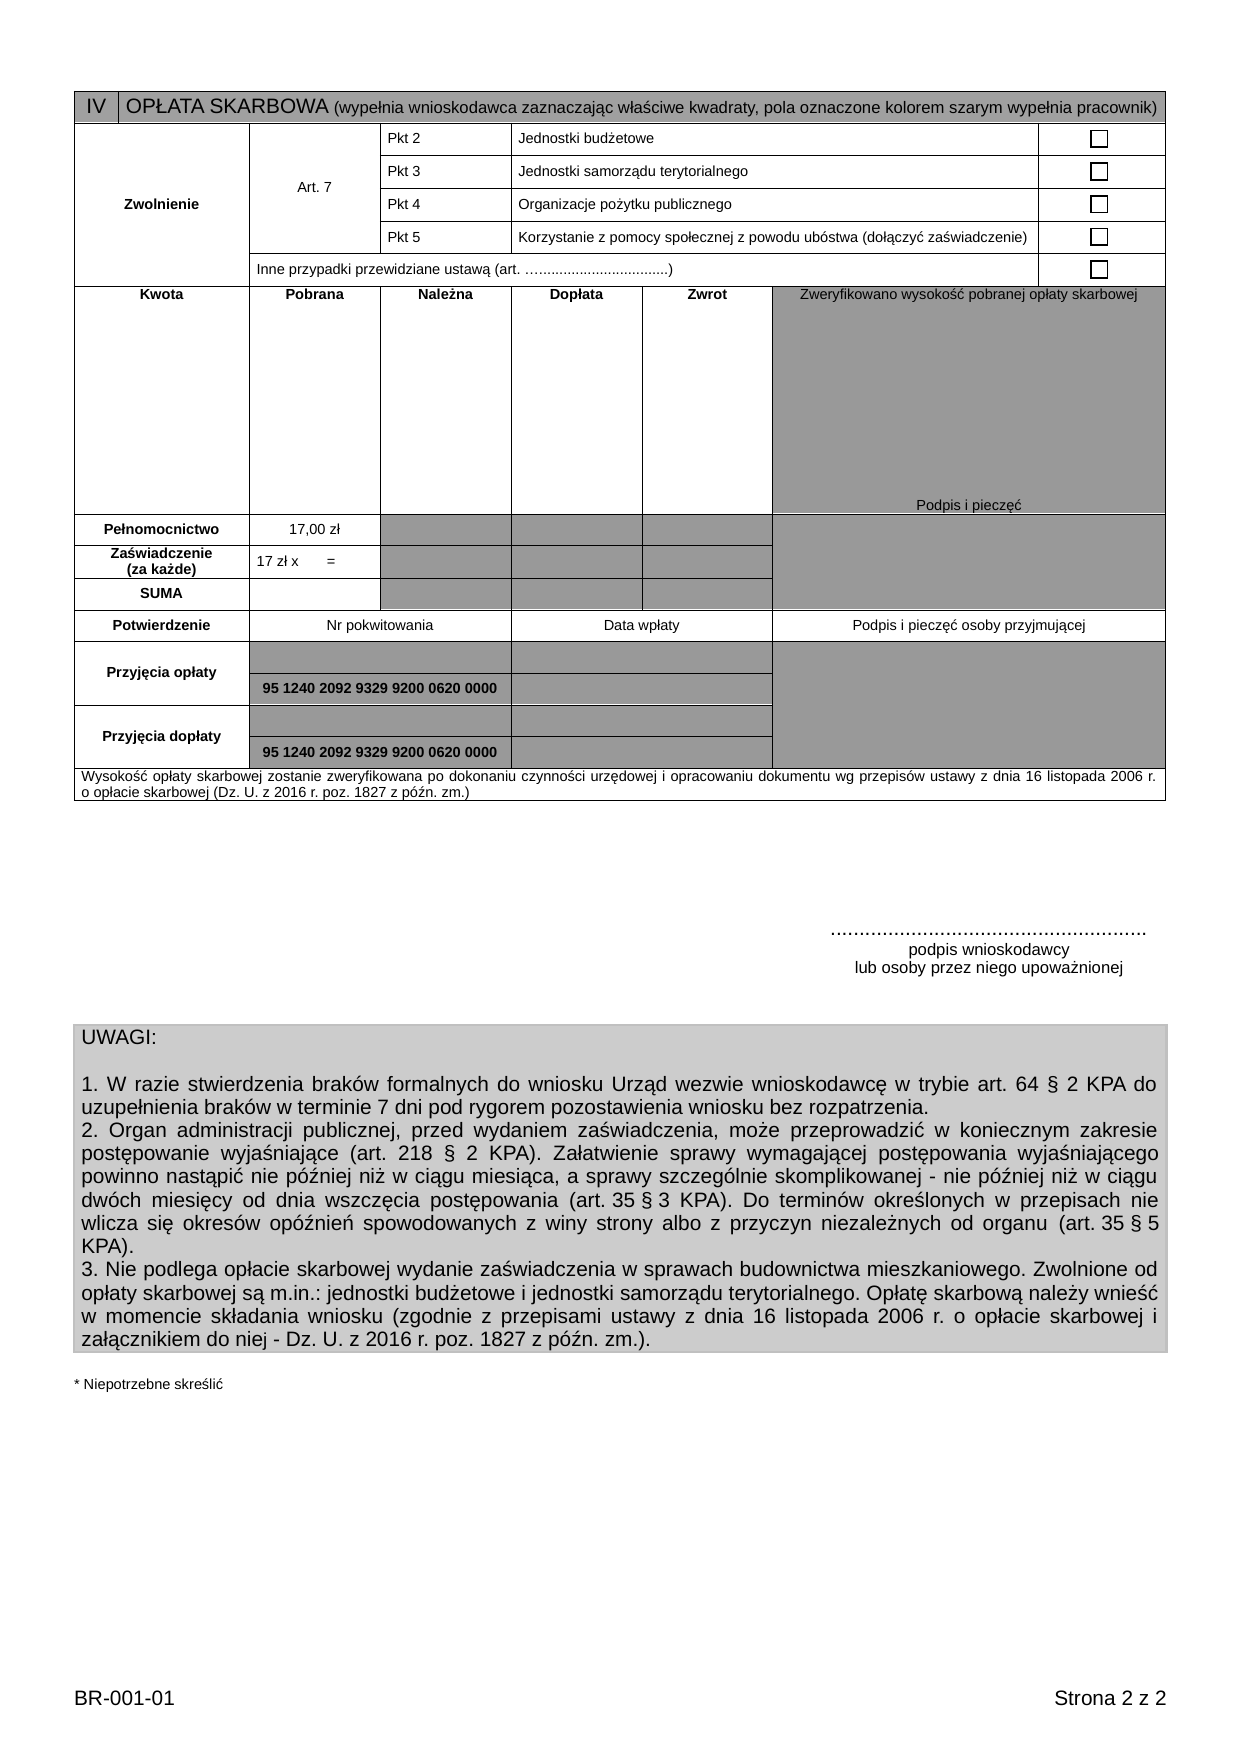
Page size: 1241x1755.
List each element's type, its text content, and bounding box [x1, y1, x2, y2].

table_cell [1039, 124, 1165, 155]
table_cell Art. 7 [250, 124, 380, 253]
table_cell [1039, 222, 1165, 253]
table_cell 95 1240 2092 9329 9200 0620 0000 [250, 737, 511, 768]
table_cell Podpis i pieczęć osoby przyjmującej [773, 611, 1165, 641]
table_cell [643, 515, 772, 545]
table_cell [1039, 254, 1165, 286]
table_cell Zwolnienie [75, 124, 249, 286]
table_cell Inne przypadki przewidziane ustawą (art. …................................) [250, 254, 1038, 286]
table_cell Potwierdzenie [75, 611, 249, 641]
table_cell [381, 546, 511, 578]
table_cell Pkt 3 [381, 156, 511, 188]
table_cell [1039, 156, 1165, 188]
table_cell Jednostki budżetowe [512, 124, 1038, 155]
table_cell [250, 642, 511, 673]
table_cell Jednostki samorządu terytorialnego [512, 156, 1038, 188]
table_cell [512, 642, 772, 673]
table_cell [512, 515, 642, 545]
table_cell 17,00 zł [250, 515, 380, 545]
table_cell Pełnomocnictwo [75, 515, 249, 545]
table_cell [381, 515, 511, 545]
table_cell Pkt 5 [381, 222, 511, 253]
table_header OPŁATA SKARBOWA (wypełnia wnioskodawca zaznaczając właściwe kwadraty, pola oznaczone kolorem szarym wypełnia pracownik) [119, 92, 1165, 122]
table_cell [512, 706, 772, 736]
table_cell SUMA [75, 579, 249, 609]
table_cell [512, 737, 772, 768]
text podpis wnioskodawcy lub osoby przez niego upoważnionej [811, 940, 1166, 977]
table_cell [1039, 189, 1165, 221]
table_cell [773, 515, 1165, 609]
table_cell Kwota [75, 287, 249, 513]
table_cell Należna [381, 287, 511, 513]
table_cell [512, 674, 772, 704]
table_cell Przyjęcia dopłaty [75, 706, 249, 768]
table_cell Nr pokwitowania [250, 611, 511, 641]
table_cell [643, 546, 772, 578]
table_cell Data wpłaty [512, 611, 772, 641]
table_cell [250, 706, 511, 736]
table_cell 17 zł x = [250, 546, 380, 578]
table_cell Organizacje pożytku publicznego [512, 189, 1038, 221]
table_cell Przyjęcia opłaty [75, 642, 249, 704]
text ....................................................... [811, 917, 1166, 940]
table_cell Pobrana [250, 287, 380, 513]
table_cell Wysokość opłaty skarbowej zostanie zweryfikowana po dokonaniu czynności urzędowej i opracowaniu dokumentu wg przepisów ustawy z dnia 16 listopada 2006 r. o opłacie skarbowej (Dz. U. z 2016 r. poz. 1827 z późn. zm.) [75, 769, 1165, 800]
table_cell [643, 579, 772, 609]
table_header UWAGI: 1. W razie stwierdzenia braków formalnych do wniosku Urząd wezwie wnioskodawcę w trybie art. 64 § 2 KPA do uzupełnienia braków w terminie 7 dni pod rygorem pozostawienia wniosku bez rozpatrzenia. 2. Organ administracji publicznej, przed wydaniem zaświadczenia, może przeprowadzić w koniecznym zakresie postępowanie wyjaśniające (art. 218 § 2 KPA). Załatwienie sprawy wymagającej postępowania wyjaśniającego powinno nastąpić nie później niż w ciągu miesiąca, a sprawy szczególnie skomplikowanej - nie później niż w ciągu dwóch miesięcy od dnia wszczęcia postępowania (art. 35 § 3 KPA). Do terminów określonych w przepisach nie wlicza się okresów opóźnień spowodowanych z winy strony albo z przyczyn niezależnych od organu (art. 35 § 5 KPA). 3. Nie podlega opłacie skarbowej wydanie zaświadczenia w sprawach budownictwa mieszkaniowego. Zwolnione od opłaty skarbowej są m.in.: jednostki budżetowe i jednostki samorządu terytorialnego. Opłatę skarbową należy wnieść w momencie składania wniosku (zgodnie z przepisami ustawy z dnia 16 listopada 2006 r. o opłacie skarbowej i załącznikiem do niej - Dz. U. z 2016 r. poz. 1827 z późn. zm.). [75, 1026, 1165, 1351]
table_cell [512, 546, 642, 578]
table_cell Zweryfikowano wysokość pobranej opłaty skarbowej Podpis i pieczęć [773, 287, 1165, 513]
table_cell Pkt 2 [381, 124, 511, 155]
table_cell Korzystanie z pomocy społecznej z powodu ubóstwa (dołączyć zaświadczenie) [512, 222, 1038, 253]
table_cell Zwrot [643, 287, 772, 513]
table_cell [512, 579, 642, 609]
table_cell 95 1240 2092 9329 9200 0620 0000 [250, 674, 511, 704]
table_cell [773, 642, 1165, 768]
table_cell [250, 579, 380, 609]
text * Niepotrzebne skreślić [74, 1376, 1166, 1392]
table_cell Dopłata [512, 287, 642, 513]
table_cell [381, 579, 511, 609]
table_cell Pkt 4 [381, 189, 511, 221]
table_header IV [75, 92, 118, 122]
table_cell Zaświadczenie (za każde) [75, 546, 249, 578]
